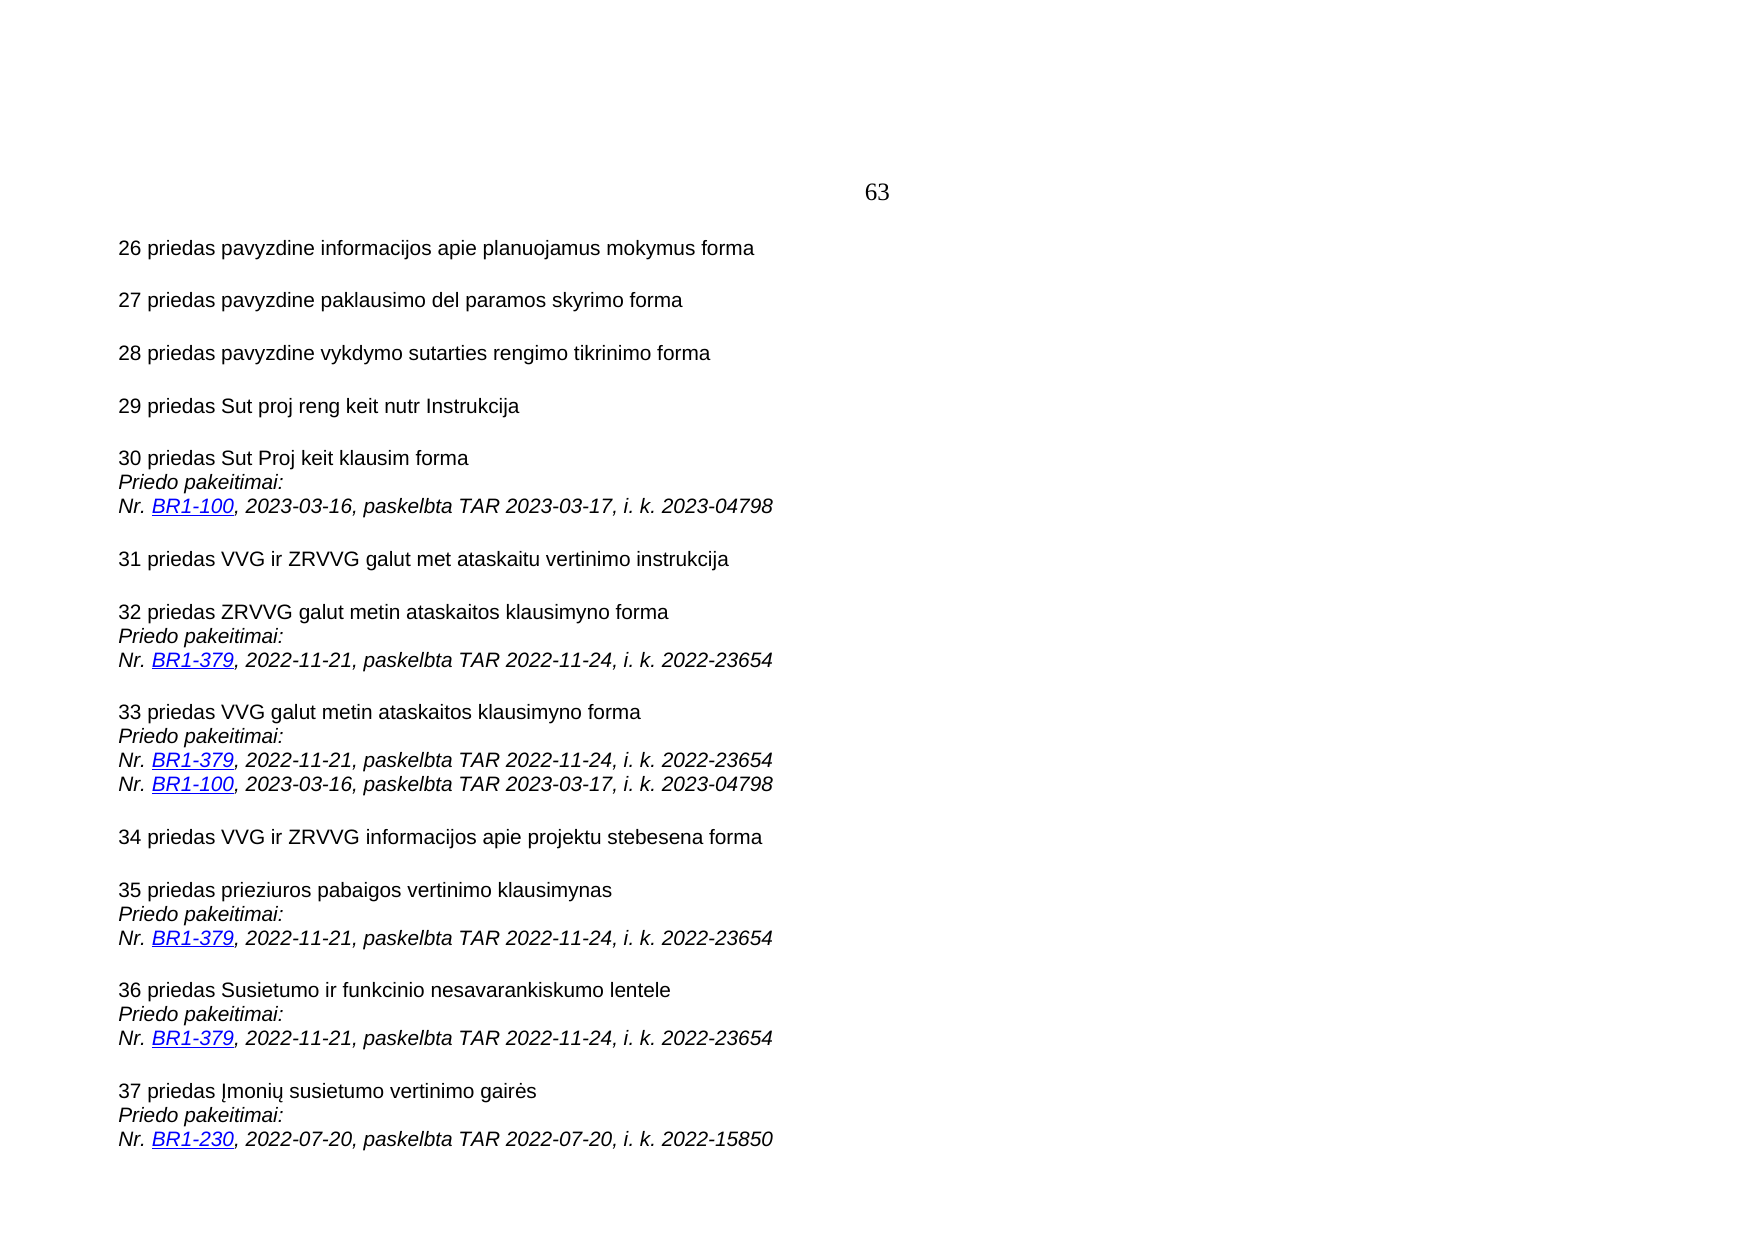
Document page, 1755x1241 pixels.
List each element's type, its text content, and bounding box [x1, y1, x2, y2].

text Priedo pakeitimai: [118, 724, 1636, 748]
text 32 priedas ZRVVG galut metin ataskaitos klausimyno forma [118, 599, 1636, 623]
text 36 priedas Susietumo ir funkcinio nesavarankiskumo lentele [118, 978, 1636, 1002]
text 34 priedas VVG ir ZRVVG informacijos apie projektu stebesena forma [118, 825, 1636, 849]
text Nr. BR1-100, 2023-03-16, paskelbta TAR 2023-03-17, i. k. 2023-04798 [118, 494, 1636, 518]
text 31 priedas VVG ir ZRVVG galut met ataskaitu vertinimo instrukcija [118, 547, 1636, 571]
text Priedo pakeitimai: [118, 1103, 1636, 1127]
text Priedo pakeitimai: [118, 901, 1636, 925]
text Nr. BR1-100, 2023-03-16, paskelbta TAR 2023-03-17, i. k. 2023-04798 [118, 772, 1636, 796]
text Nr. BR1-379, 2022-11-21, paskelbta TAR 2022-11-24, i. k. 2022-23654 [118, 647, 1636, 671]
text 26 priedas pavyzdine informacijos apie planuojamus mokymus forma [118, 235, 1636, 259]
text Nr. BR1-379, 2022-11-21, paskelbta TAR 2022-11-24, i. k. 2022-23654 [118, 925, 1636, 949]
text 35 priedas prieziuros pabaigos vertinimo klausimynas [118, 877, 1636, 901]
text 29 priedas Sut proj reng keit nutr Instrukcija [118, 393, 1636, 417]
text Nr. BR1-379, 2022-11-21, paskelbta TAR 2022-11-24, i. k. 2022-23654 [118, 1026, 1636, 1050]
text Priedo pakeitimai: [118, 470, 1636, 494]
text 30 priedas Sut Proj keit klausim forma [118, 446, 1636, 470]
text 28 priedas pavyzdine vykdymo sutarties rengimo tikrinimo forma [118, 341, 1636, 365]
text Nr. BR1-379, 2022-11-21, paskelbta TAR 2022-11-24, i. k. 2022-23654 [118, 748, 1636, 772]
text Priedo pakeitimai: [118, 623, 1636, 647]
text 37 priedas Įmonių susietumo vertinimo gairės [118, 1079, 1636, 1103]
text 27 priedas pavyzdine paklausimo del paramos skyrimo forma [118, 288, 1636, 312]
text Priedo pakeitimai: [118, 1002, 1636, 1026]
text Nr. BR1-230, 2022-07-20, paskelbta TAR 2022-07-20, i. k. 2022-15850 [118, 1127, 1636, 1151]
text 33 priedas VVG galut metin ataskaitos klausimyno forma [118, 700, 1636, 724]
